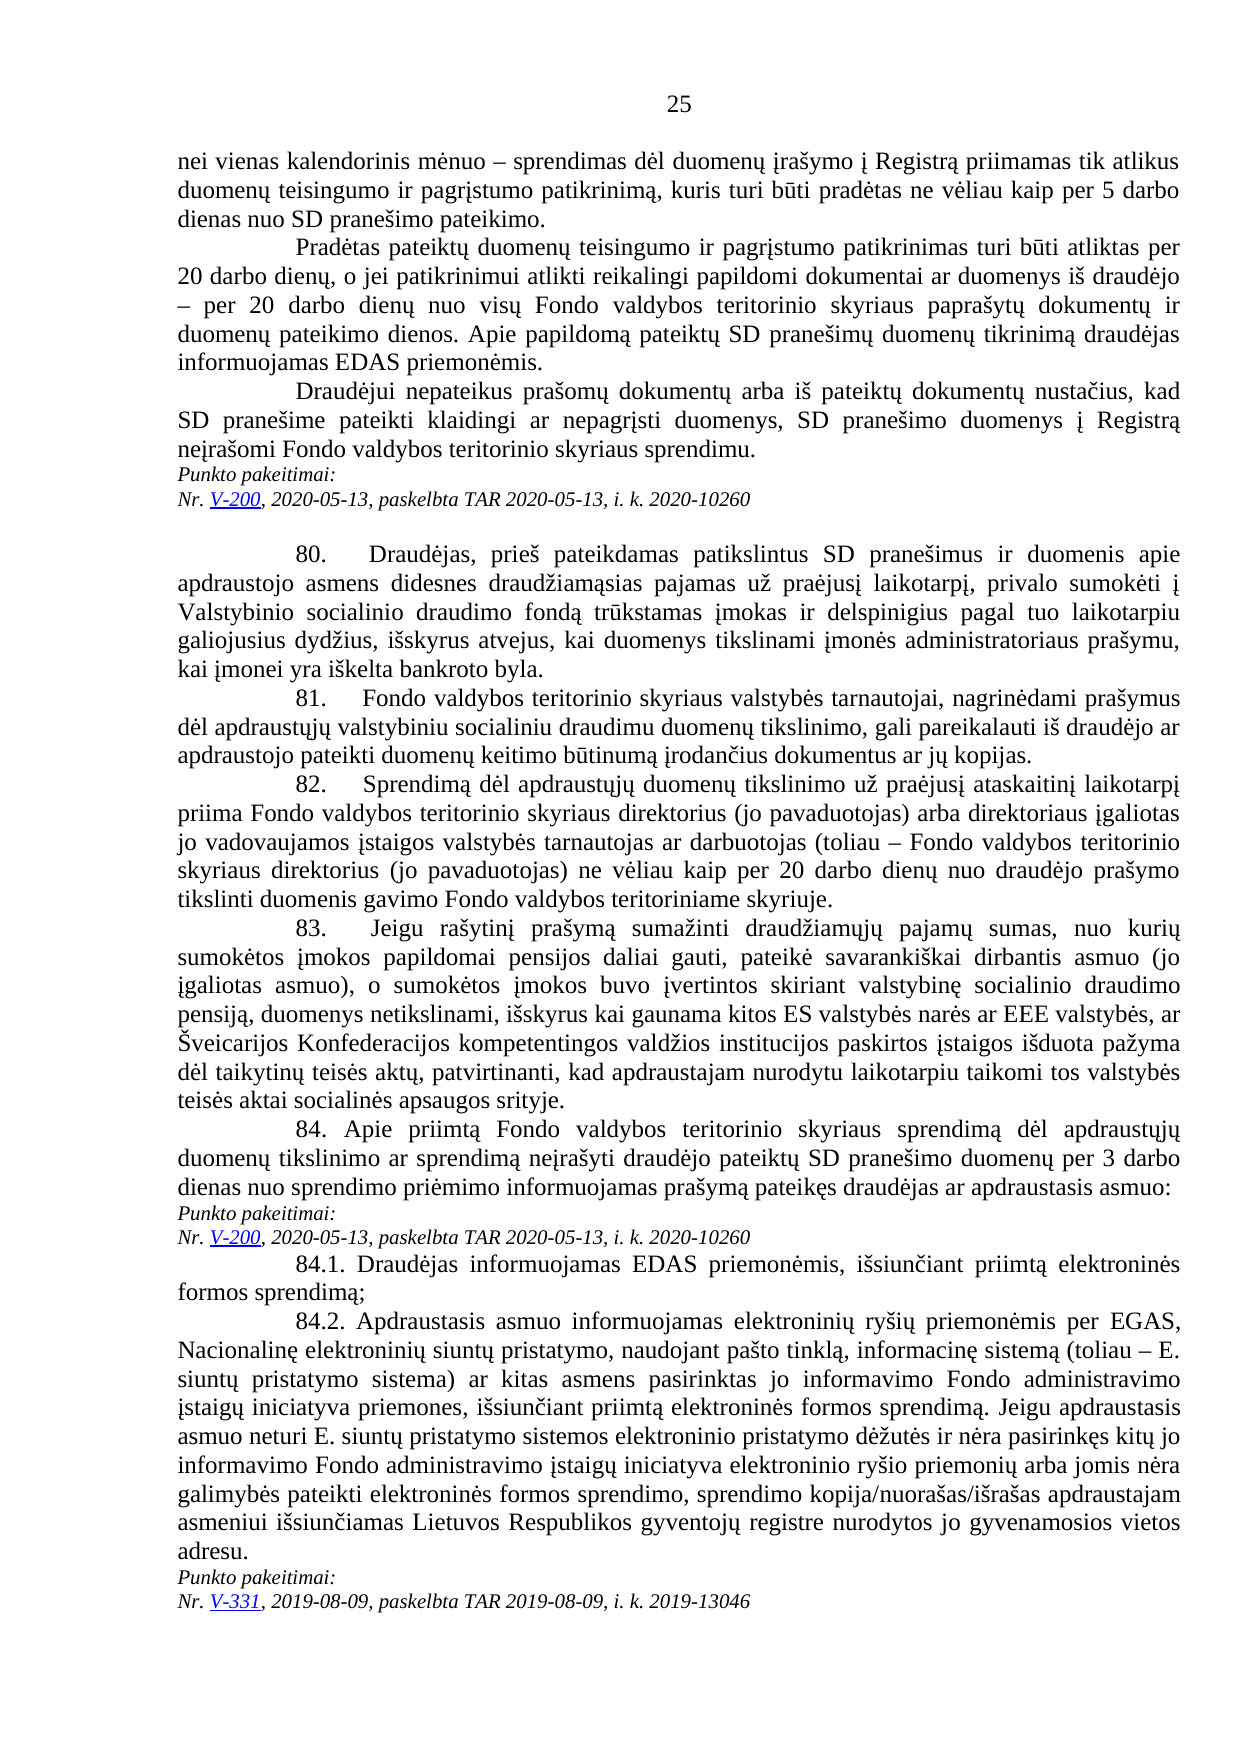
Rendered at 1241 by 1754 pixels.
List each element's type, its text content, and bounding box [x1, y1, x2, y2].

text 84.1. Draudėjas informuojamas EDAS priemonėmis, išsiunčiant priimtą elektroninės formos sprendimą; [177, 1249, 1181, 1306]
text Nr. V-200, 2020-05-13, paskelbta TAR 2020-05-13, i. k. 2020-10260 [177, 1224, 1181, 1249]
text Nr. V-331, 2019-08-09, paskelbta TAR 2019-08-09, i. k. 2019-13046 [177, 1589, 1181, 1613]
text Punkto pakeitimai: [177, 1201, 1181, 1224]
text 84. Apie priimtą Fondo valdybos teritorinio skyriaus sprendimą dėl apdraustųjų duomenų tikslinimo ar sprendimą neįrašyti draudėjo pateiktų SD pranešimo duomenų per 3 darbo dienas nuo sprendimo priėmimo informuojamas prašymą pateikęs draudėjas ar apdraustasis asmuo: [177, 1114, 1181, 1201]
text 81. Fondo valdybos teritorinio skyriaus valstybės tarnautojai, nagrinėdami prašymus dėl apdraustųjų valstybiniu socialiniu draudimu duomenų tikslinimo, gali pareikalauti iš draudėjo ar apdraustojo pateikti duomenų keitimo būtinumą įrodančius dokumentus ar jų kopijas. [177, 683, 1181, 769]
text Pradėtas pateiktų duomenų teisingumo ir pagrįstumo patikrinimas turi būti atliktas per 20 darbo dienų, o jei patikrinimui atlikti reikalingi papildomi dokumentai ar duomenys iš draudėjo – per 20 darbo dienų nuo visų Fondo valdybos teritorinio skyriaus paprašytų dokumentų ir duomenų pateikimo dienos. Apie papildomą pateiktų SD pranešimų duomenų tikrinimą draudėjas informuojamas EDAS priemonėmis. [177, 232, 1181, 376]
text Punkto pakeitimai: [177, 462, 1181, 486]
text 84.2. Apdraustasis asmuo informuojamas elektroninių ryšių priemonėmis per EGAS, Nacionalinę elektroninių siuntų pristatymo, naudojant pašto tinklą, informacinę sistemą (toliau – E. siuntų pristatymo sistema) ar kitas asmens pasirinktas jo informavimo Fondo administravimo įstaigų iniciatyva priemones, išsiunčiant priimtą elektroninės formos sprendimą. Jeigu apdraustasis asmuo neturi E. siuntų pristatymo sistemos elektroninio pristatymo dėžutės ir nėra pasirinkęs kitų jo informavimo Fondo administravimo įstaigų iniciatyva elektroninio ryšio priemonių arba jomis nėra galimybės pateikti elektroninės formos sprendimo, sprendimo kopija/nuorašas/išrašas apdraustajam asmeniui išsiunčiamas Lietuvos Respublikos gyventojų registre nurodytos jo gyvenamosios vietos adresu. [177, 1306, 1181, 1565]
text 82. Sprendimą dėl apdraustųjų duomenų tikslinimo už praėjusį ataskaitinį laikotarpį priima Fondo valdybos teritorinio skyriaus direktorius (jo pavaduotojas) arba direktoriaus įgaliotas jo vadovaujamos įstaigos valstybės tarnautojas ar darbuotojas (toliau – Fondo valdybos teritorinio skyriaus direktorius (jo pavaduotojas) ne vėliau kaip per 20 darbo dienų nuo draudėjo prašymo tikslinti duomenis gavimo Fondo valdybos teritoriniame skyriuje. [177, 769, 1181, 913]
text Nr. V-200, 2020-05-13, paskelbta TAR 2020-05-13, i. k. 2020-10260 [177, 486, 1181, 511]
text nei vienas kalendorinis mėnuo – sprendimas dėl duomenų įrašymo į Registrą priimamas tik atlikus duomenų teisingumo ir pagrįstumo patikrinimą, kuris turi būti pradėtas ne vėliau kaip per 5 darbo dienas nuo SD pranešimo pateikimo. [177, 146, 1181, 232]
text Punkto pakeitimai: [177, 1565, 1181, 1589]
text 83. Jeigu rašytinį prašymą sumažinti draudžiamųjų pajamų sumas, nuo kurių sumokėtos įmokos papildomai pensijos daliai gauti, pateikė savarankiškai dirbantis asmuo (jo įgaliotas asmuo), o sumokėtos įmokos buvo įvertintos skiriant valstybinę socialinio draudimo pensiją, duomenys netikslinami, išskyrus kai gaunama kitos ES valstybės narės ar EEE valstybės, ar Šveicarijos Konfederacijos kompetentingos valdžios institucijos paskirtos įstaigos išduota pažyma dėl taikytinų teisės aktų, patvirtinanti, kad apdraustajam nurodytu laikotarpiu taikomi tos valstybės teisės aktai socialinės apsaugos srityje. [177, 913, 1181, 1114]
text 80. Draudėjas, prieš pateikdamas patikslintus SD pranešimus ir duomenis apie apdraustojo asmens didesnes draudžiamąsias pajamas už praėjusį laikotarpį, privalo sumokėti į Valstybinio socialinio draudimo fondą trūkstamas įmokas ir delspinigius pagal tuo laikotarpiu galiojusius dydžius, išskyrus atvejus, kai duomenys tikslinami įmonės administratoriaus prašymu, kai įmonei yra iškelta bankroto byla. [177, 539, 1181, 683]
text Draudėjui nepateikus prašomų dokumentų arba iš pateiktų dokumentų nustačius, kad SD pranešime pateikti klaidingi ar nepagrįsti duomenys, SD pranešimo duomenys į Registrą neįrašomi Fondo valdybos teritorinio skyriaus sprendimu. [177, 376, 1181, 462]
